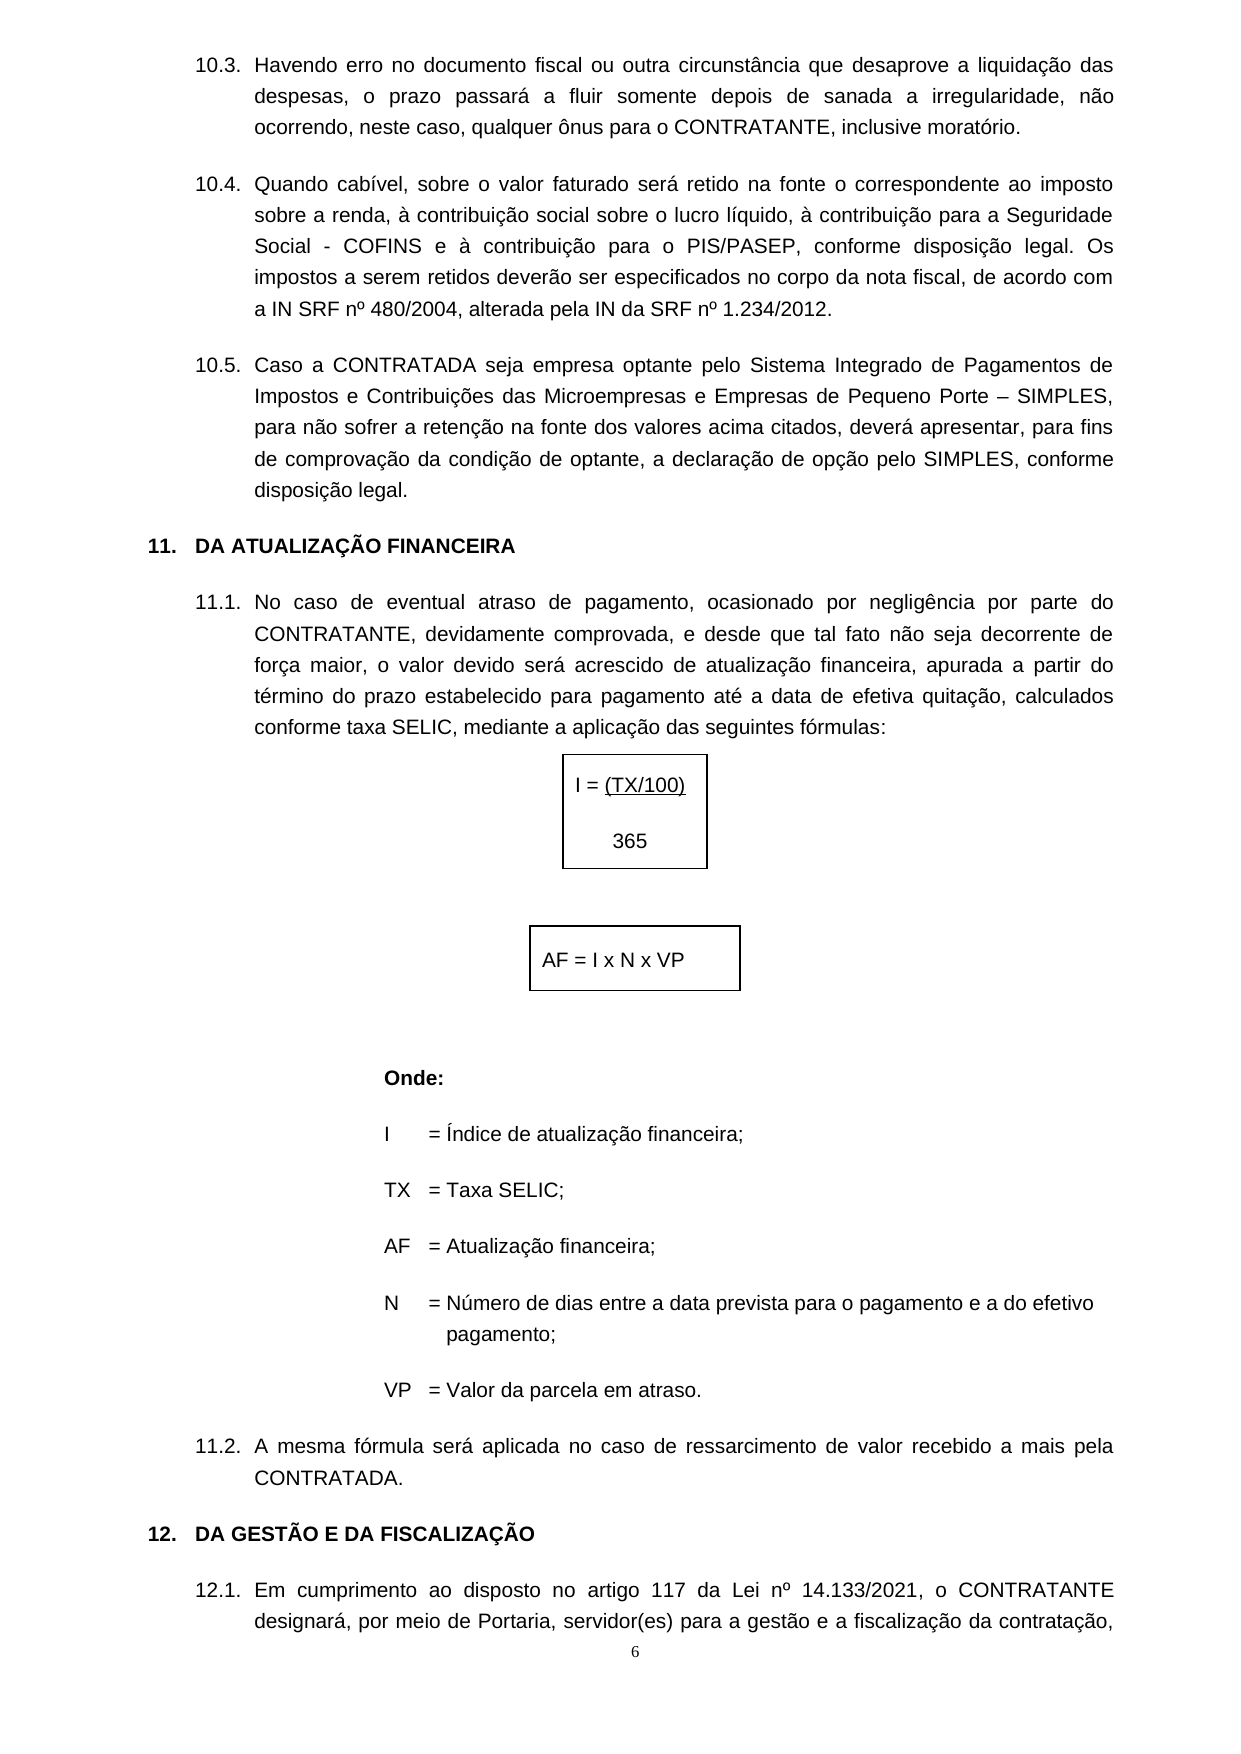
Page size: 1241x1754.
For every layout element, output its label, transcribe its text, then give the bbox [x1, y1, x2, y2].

list Caso a CONTRATADA seja empresa optante pelo Sistema Integrado de Pagamentos de Impostos e Contribuições das Microempresas e Empresas de Pequeno Porte – SIMPLES, para não sofrer a retenção na fonte dos valores acima citados, deverá apresentar, para fins de comprovação da condição de optante, a declaração de opção pelo SIMPLES, conforme disposição legal. [195, 347, 1115, 503]
list DA ATUALIZAÇÃO FINANCEIRA [148, 528, 1115, 560]
list A mesma fórmula será aplicada no caso de ressarcimento de valor recebido a mais pela CONTRATADA. [195, 1429, 1115, 1491]
text VP = Valor da parcela em atraso. [384, 1373, 1115, 1404]
text TX = Taxa SELIC; [384, 1173, 1115, 1204]
table_header AF = I x N x VP [531, 927, 739, 990]
list Quando cabível, sobre o valor faturado será retido na fonte o correspondente ao imposto sobre a renda, à contribuição social sobre o lucro líquido, à contribuição para a Seguridade Social - COFINS e à contribuição para o PIS/PASEP, conforme disposição legal. Os impostos a serem retidos deverão ser especificados no corpo da nota fiscal, de acordo com a IN SRF nº 480/2004, alterada pela IN da SRF nº 1.234/2012. [195, 166, 1115, 322]
text N = Número de dias entre a data prevista para o pagamento e a do efetivo pagamento; [384, 1285, 1115, 1348]
list No caso de eventual atraso de pagamento, ocasionado por negligência por parte do CONTRATANTE, devidamente comprovada, e desde que tal fato não seja decorrente de força maior, o valor devido será acrescido de atualização financeira, apurada a partir do término do prazo estabelecido para pagamento até a data de efetiva quitação, calculados conforme taxa SELIC, mediante a aplicação das seguintes fórmulas: [195, 585, 1115, 741]
text I = Índice de atualização financeira; [384, 1116, 1115, 1148]
list Havendo erro no documento fiscal ou outra circunstância que desaprove a liquidação das despesas, o prazo passará a fluir somente depois de sanada a irregularidade, não ocorrendo, neste caso, qualquer ônus para o CONTRATANTE, inclusive moratório. [195, 47, 1115, 141]
list DA GESTÃO E DA FISCALIZAÇÃO [148, 1516, 1115, 1548]
text Onde: [384, 1060, 1115, 1091]
list Em cumprimento ao disposto no artigo 117 da Lei nº 14.133/2021, o CONTRATANTE designará, por meio de Portaria, servidor(es) para a gestão e a fiscalização da contratação, [195, 1573, 1115, 1635]
table_header I = (TX/100) 365 [564, 755, 706, 868]
text AF = Atualização financeira; [384, 1229, 1115, 1260]
